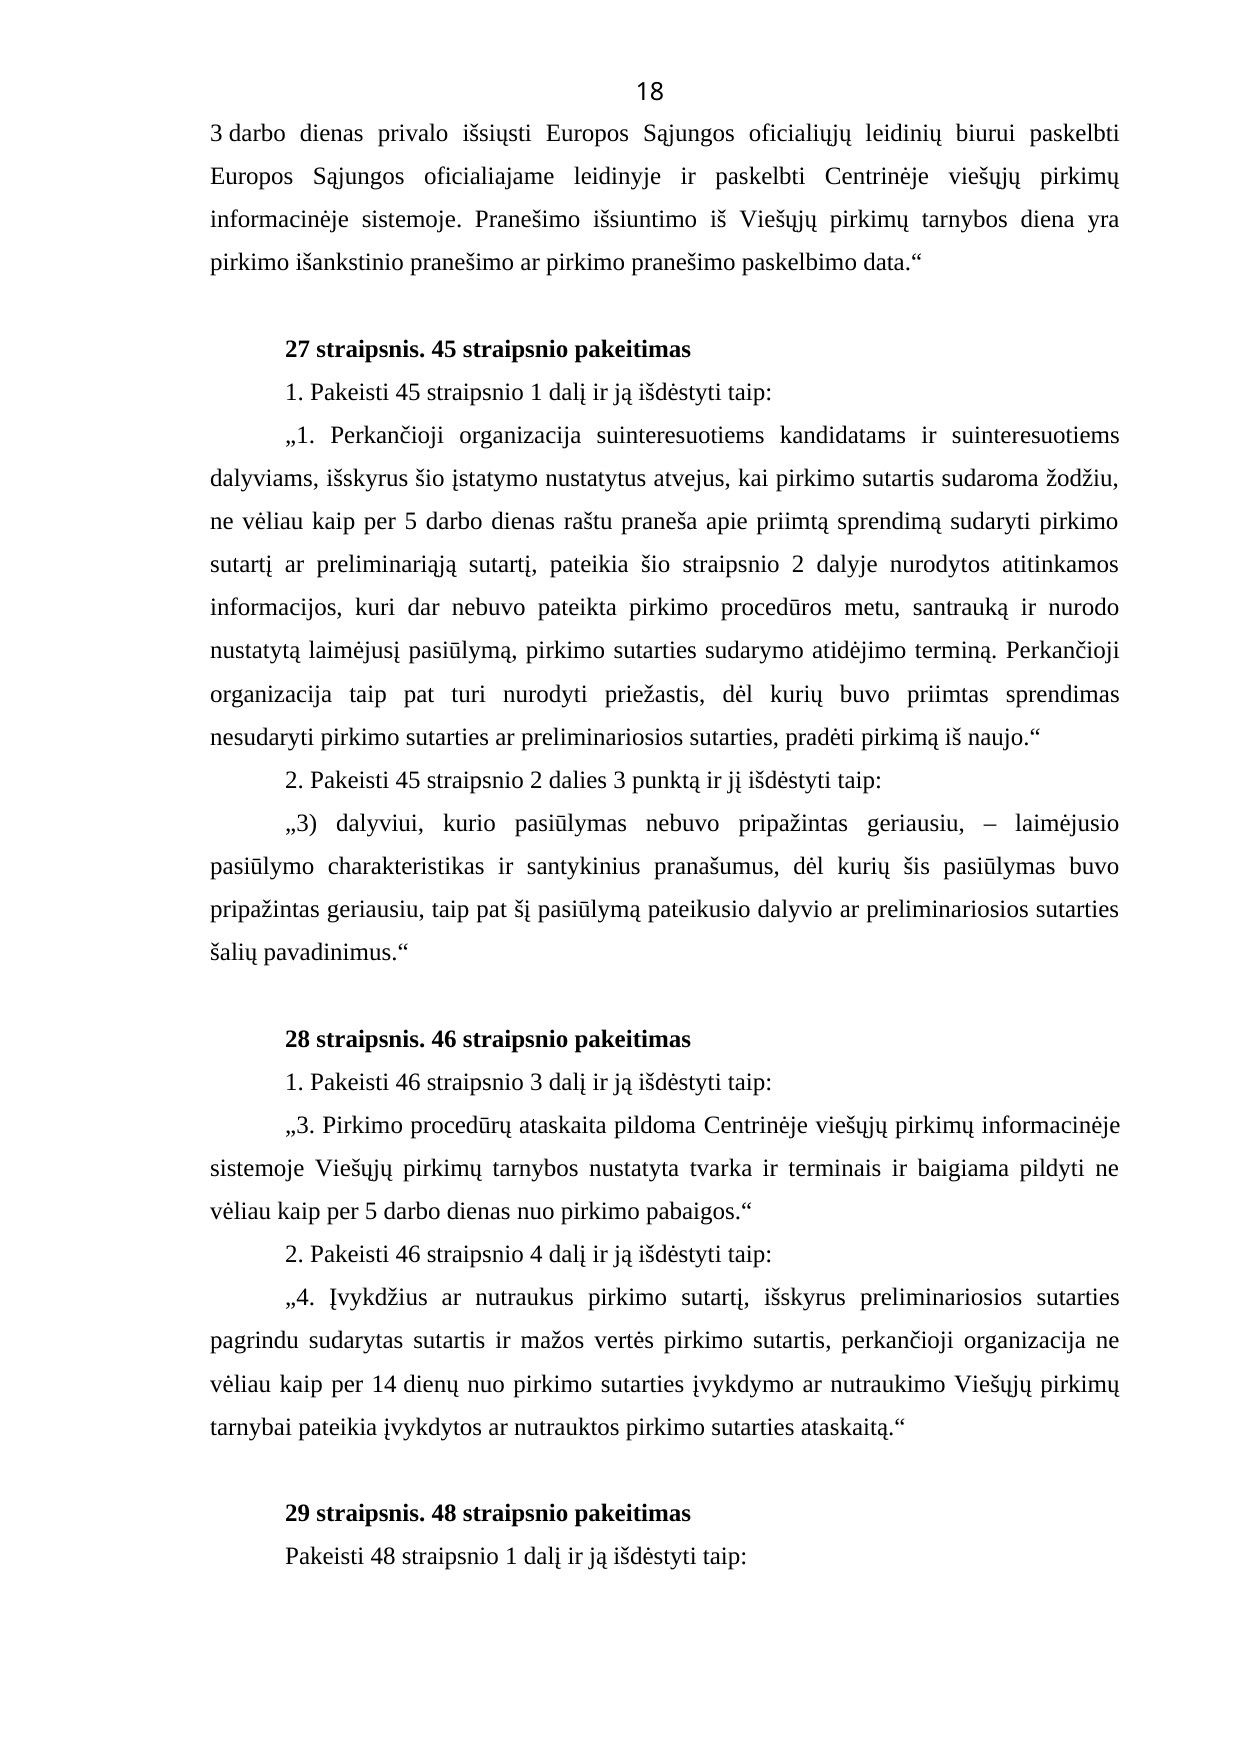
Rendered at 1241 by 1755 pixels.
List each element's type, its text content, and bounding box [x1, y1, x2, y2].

text „3) dalyviui, kurio pasiūlymas nebuvo pripažintas geriausiu, – laimėjusio pasiūlymo charakteristikas ir santykinius pranašumus, dėl kurių šis pasiūlymas buvo pripažintas geriausiu, taip pat šį pasiūlymą pateikusio dalyvio ar preliminariosios sutarties šalių pavadinimus.“ [210, 808, 1120, 966]
text „1. Perkančioji organizacija suinteresuotiems kandidatams ir suinteresuotiems dalyviams, išskyrus šio įstatymo nustatytus atvejus, kai pirkimo sutartis sudaroma žodžiu, ne vėliau kaip per 5 darbo dienas raštu praneša apie priimtą sprendimą sudaryti pirkimo sutartį ar preliminariąją sutartį, pateikia šio straipsnio 2 dalyje nurodytos atitinkamos informacijos, kuri dar nebuvo pateikta pirkimo procedūros metu, santrauką ir nurodo nustatytą laimėjusį pasiūlymą, pirkimo sutarties sudarymo atidėjimo terminą. Perkančioji organizacija taip pat turi nurodyti priežastis, dėl kurių buvo priimtas sprendimas nesudaryti pirkimo sutarties ar preliminariosios sutarties, pradėti pirkimą iš naujo.“ [210, 420, 1120, 751]
text 2. Pakeisti 46 straipsnio 4 dalį ir ją išdėstyti taip: [210, 1239, 1120, 1268]
text 29 straipsnis. 48 straipsnio pakeitimas [210, 1498, 1120, 1527]
text 1. Pakeisti 46 straipsnio 3 dalį ir ją išdėstyti taip: [210, 1067, 1120, 1096]
text 27 straipsnis. 45 straipsnio pakeitimas [210, 334, 1120, 362]
text Pakeisti 48 straipsnio 1 dalį ir ją išdėstyti taip: [210, 1541, 1120, 1570]
text 1. Pakeisti 45 straipsnio 1 dalį ir ją išdėstyti taip: [210, 377, 1120, 406]
text 3 darbo dienas privalo išsiųsti Europos Sąjungos oficialiųjų leidinių biurui paskelbti Europos Sąjungos oficialiajame leidinyje ir paskelbti Centrinėje viešųjų pirkimų informacinėje sistemoje. Pranešimo išsiuntimo iš Viešųjų pirkimų tarnybos diena yra pirkimo išankstinio pranešimo ar pirkimo pranešimo paskelbimo data.“ [210, 118, 1120, 276]
text „3. Pirkimo procedūrų ataskaita pildoma Centrinėje viešųjų pirkimų informacinėje sistemoje Viešųjų pirkimų tarnybos nustatyta tvarka ir terminais ir baigiama pildyti ne vėliau kaip per 5 darbo dienas nuo pirkimo pabaigos.“ [210, 1110, 1120, 1225]
text 2. Pakeisti 45 straipsnio 2 dalies 3 punktą ir jį išdėstyti taip: [210, 765, 1120, 794]
text „4. Įvykdžius ar nutraukus pirkimo sutartį, išskyrus preliminariosios sutarties pagrindu sudarytas sutartis ir mažos vertės pirkimo sutartis, perkančioji organizacija ne vėliau kaip per 14 dienų nuo pirkimo sutarties įvykdymo ar nutraukimo Viešųjų pirkimų tarnybai pateikia įvykdytos ar nutrauktos pirkimo sutarties ataskaitą.“ [210, 1282, 1120, 1441]
text 28 straipsnis. 46 straipsnio pakeitimas [210, 1024, 1120, 1052]
